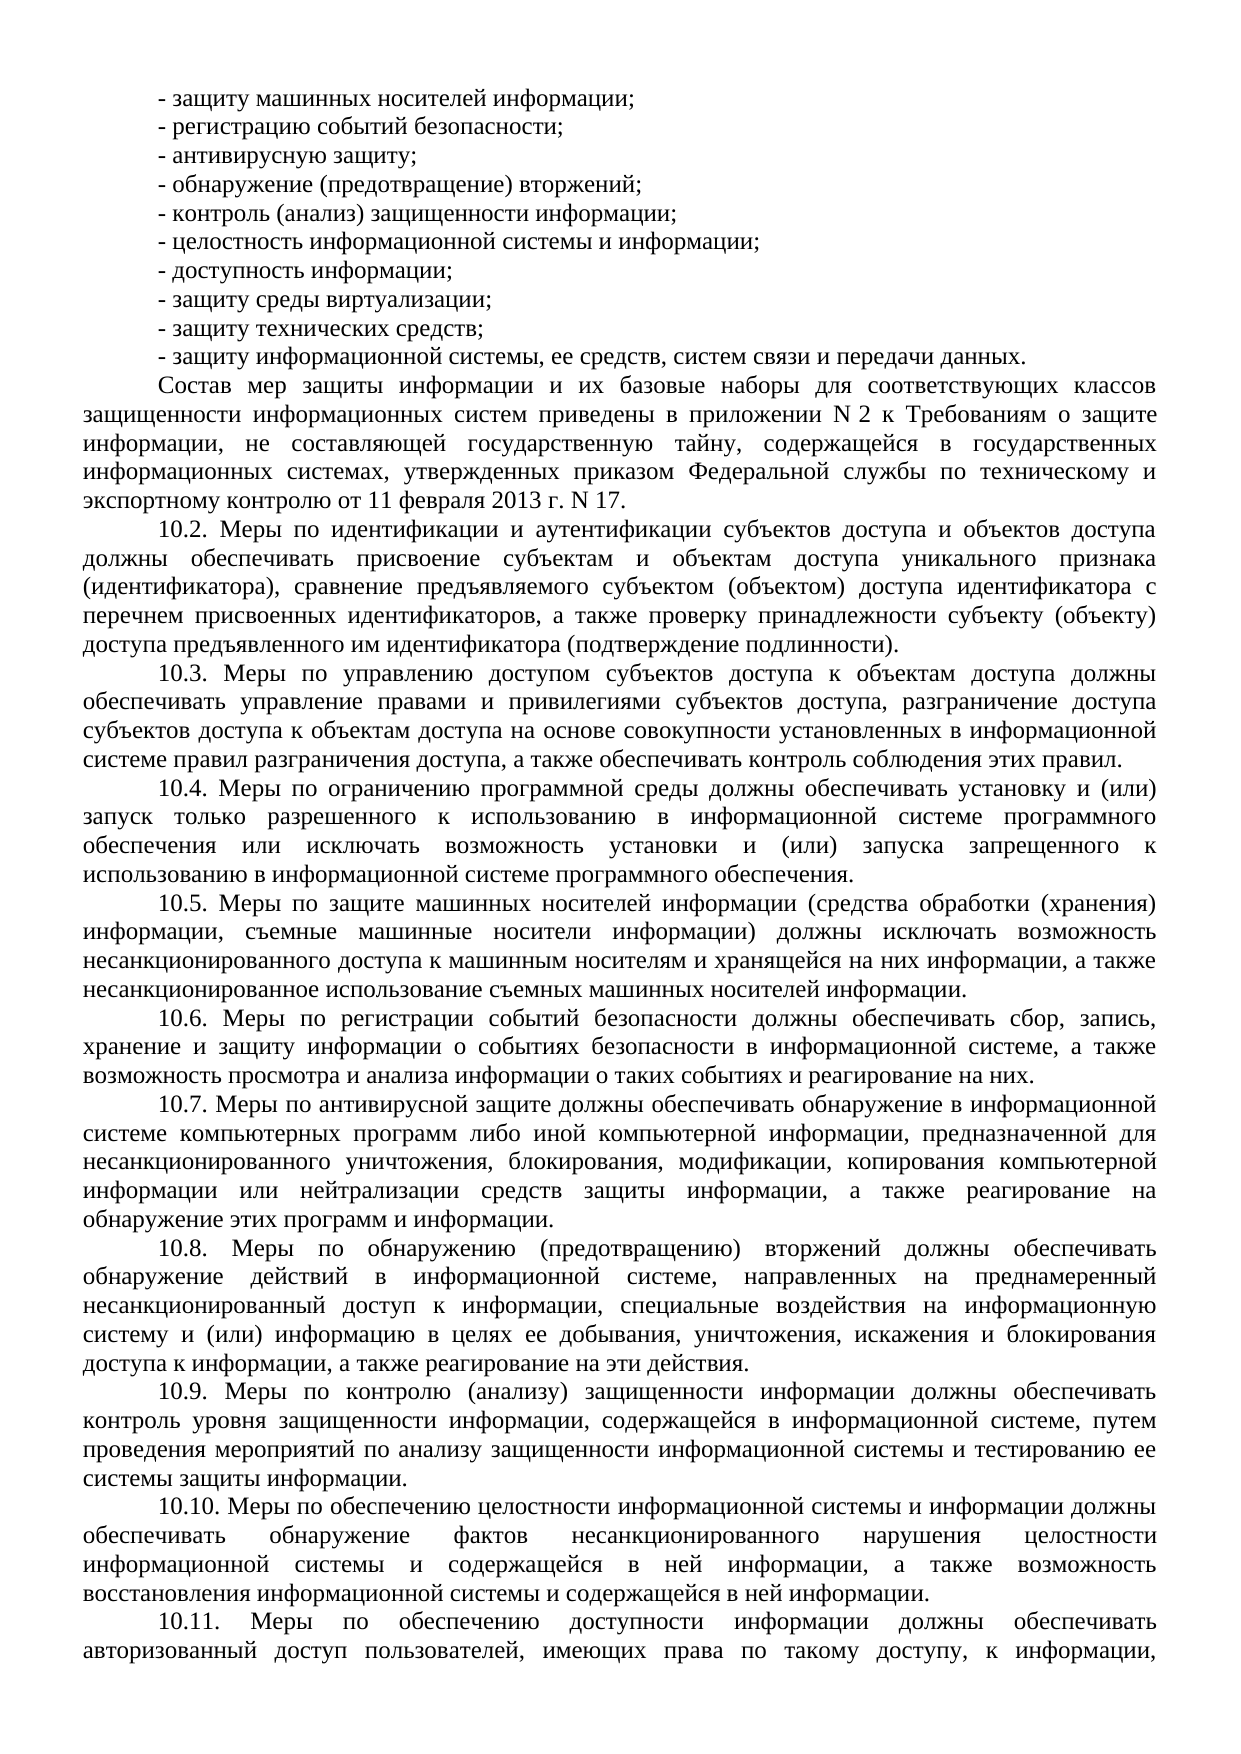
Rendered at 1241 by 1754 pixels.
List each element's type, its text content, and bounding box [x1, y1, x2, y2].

text 10.9. Меры по контролю (анализу) защищенности информации должны обеспечивать контроль уровня защищенности информации, содержащейся в информационной системе, путем проведения мероприятий по анализу защищенности информационной системы и тестированию ее системы защиты информации. [83, 1376, 1157, 1491]
text - защиту информационной системы, ее средств, систем связи и передачи данных. [83, 341, 1157, 370]
text 10.6. Меры по регистрации событий безопасности должны обеспечивать сбор, запись, хранение и защиту информации о событиях безопасности в информационной системе, а также возможность просмотра и анализа информации о таких событиях и реагирование на них. [83, 1003, 1157, 1089]
text - защиту технических средств; [83, 313, 1157, 341]
text - защиту машинных носителей информации; [83, 83, 1157, 111]
text 10.10. Меры по обеспечению целостности информационной системы и информации должны обеспечивать обнаружение фактов несанкционированного нарушения целостности информационной системы и содержащейся в ней информации, а также возможность восстановления информационной системы и содержащейся в ней информации. [83, 1491, 1157, 1606]
text 10.11. Меры по обеспечению доступности информации должны обеспечивать авторизованный доступ пользователей, имеющих права по такому доступу, к информации, [83, 1606, 1157, 1664]
text 10.5. Меры по защите машинных носителей информации (средства обработки (хранения) информации, съемные машинные носители информации) должны исключать возможность несанкционированного доступа к машинным носителям и хранящейся на них информации, а также несанкционированное использование съемных машинных носителей информации. [83, 888, 1157, 1003]
text - антивирусную защиту; [83, 140, 1157, 169]
text - обнаружение (предотвращение) вторжений; [83, 169, 1157, 198]
text 10.3. Меры по управлению доступом субъектов доступа к объектам доступа должны обеспечивать управление правами и привилегиями субъектов доступа, разграничение доступа субъектов доступа к объектам доступа на основе совокупности установленных в информационной системе правил разграничения доступа, а также обеспечивать контроль соблюдения этих правил. [83, 658, 1157, 773]
text 10.2. Меры по идентификации и аутентификации субъектов доступа и объектов доступа должны обеспечивать присвоение субъектам и объектам доступа уникального признака (идентификатора), сравнение предъявляемого субъектом (объектом) доступа идентификатора с перечнем присвоенных идентификаторов, а также проверку принадлежности субъекту (объекту) доступа предъявленного им идентификатора (подтверждение подлинности). [83, 514, 1157, 658]
text Состав мер защиты информации и их базовые наборы для соответствующих классов защищенности информационных систем приведены в приложении N 2 к Требованиям о защите информации, не составляющей государственную тайну, содержащейся в государственных информационных системах, утвержденных приказом Федеральной службы по техническому и экспортному контролю от 11 февраля 2013 г. N 17. [83, 370, 1157, 514]
text - контроль (анализ) защищенности информации; [83, 198, 1157, 226]
text - целостность информационной системы и информации; [83, 226, 1157, 255]
text 10.4. Меры по ограничению программной среды должны обеспечивать установку и (или) запуск только разрешенного к использованию в информационной системе программного обеспечения или исключать возможность установки и (или) запуска запрещенного к использованию в информационной системе программного обеспечения. [83, 773, 1157, 888]
text 10.7. Меры по антивирусной защите должны обеспечивать обнаружение в информационной системе компьютерных программ либо иной компьютерной информации, предназначенной для несанкционированного уничтожения, блокирования, модификации, копирования компьютерной информации или нейтрализации средств защиты информации, а также реагирование на обнаружение этих программ и информации. [83, 1089, 1157, 1233]
text - регистрацию событий безопасности; [83, 111, 1157, 140]
text - защиту среды виртуализации; [83, 284, 1157, 313]
text - доступность информации; [83, 255, 1157, 284]
text 10.8. Меры по обнаружению (предотвращению) вторжений должны обеспечивать обнаружение действий в информационной системе, направленных на преднамеренный несанкционированный доступ к информации, специальные воздействия на информационную систему и (или) информацию в целях ее добывания, уничтожения, искажения и блокирования доступа к информации, а также реагирование на эти действия. [83, 1233, 1157, 1376]
